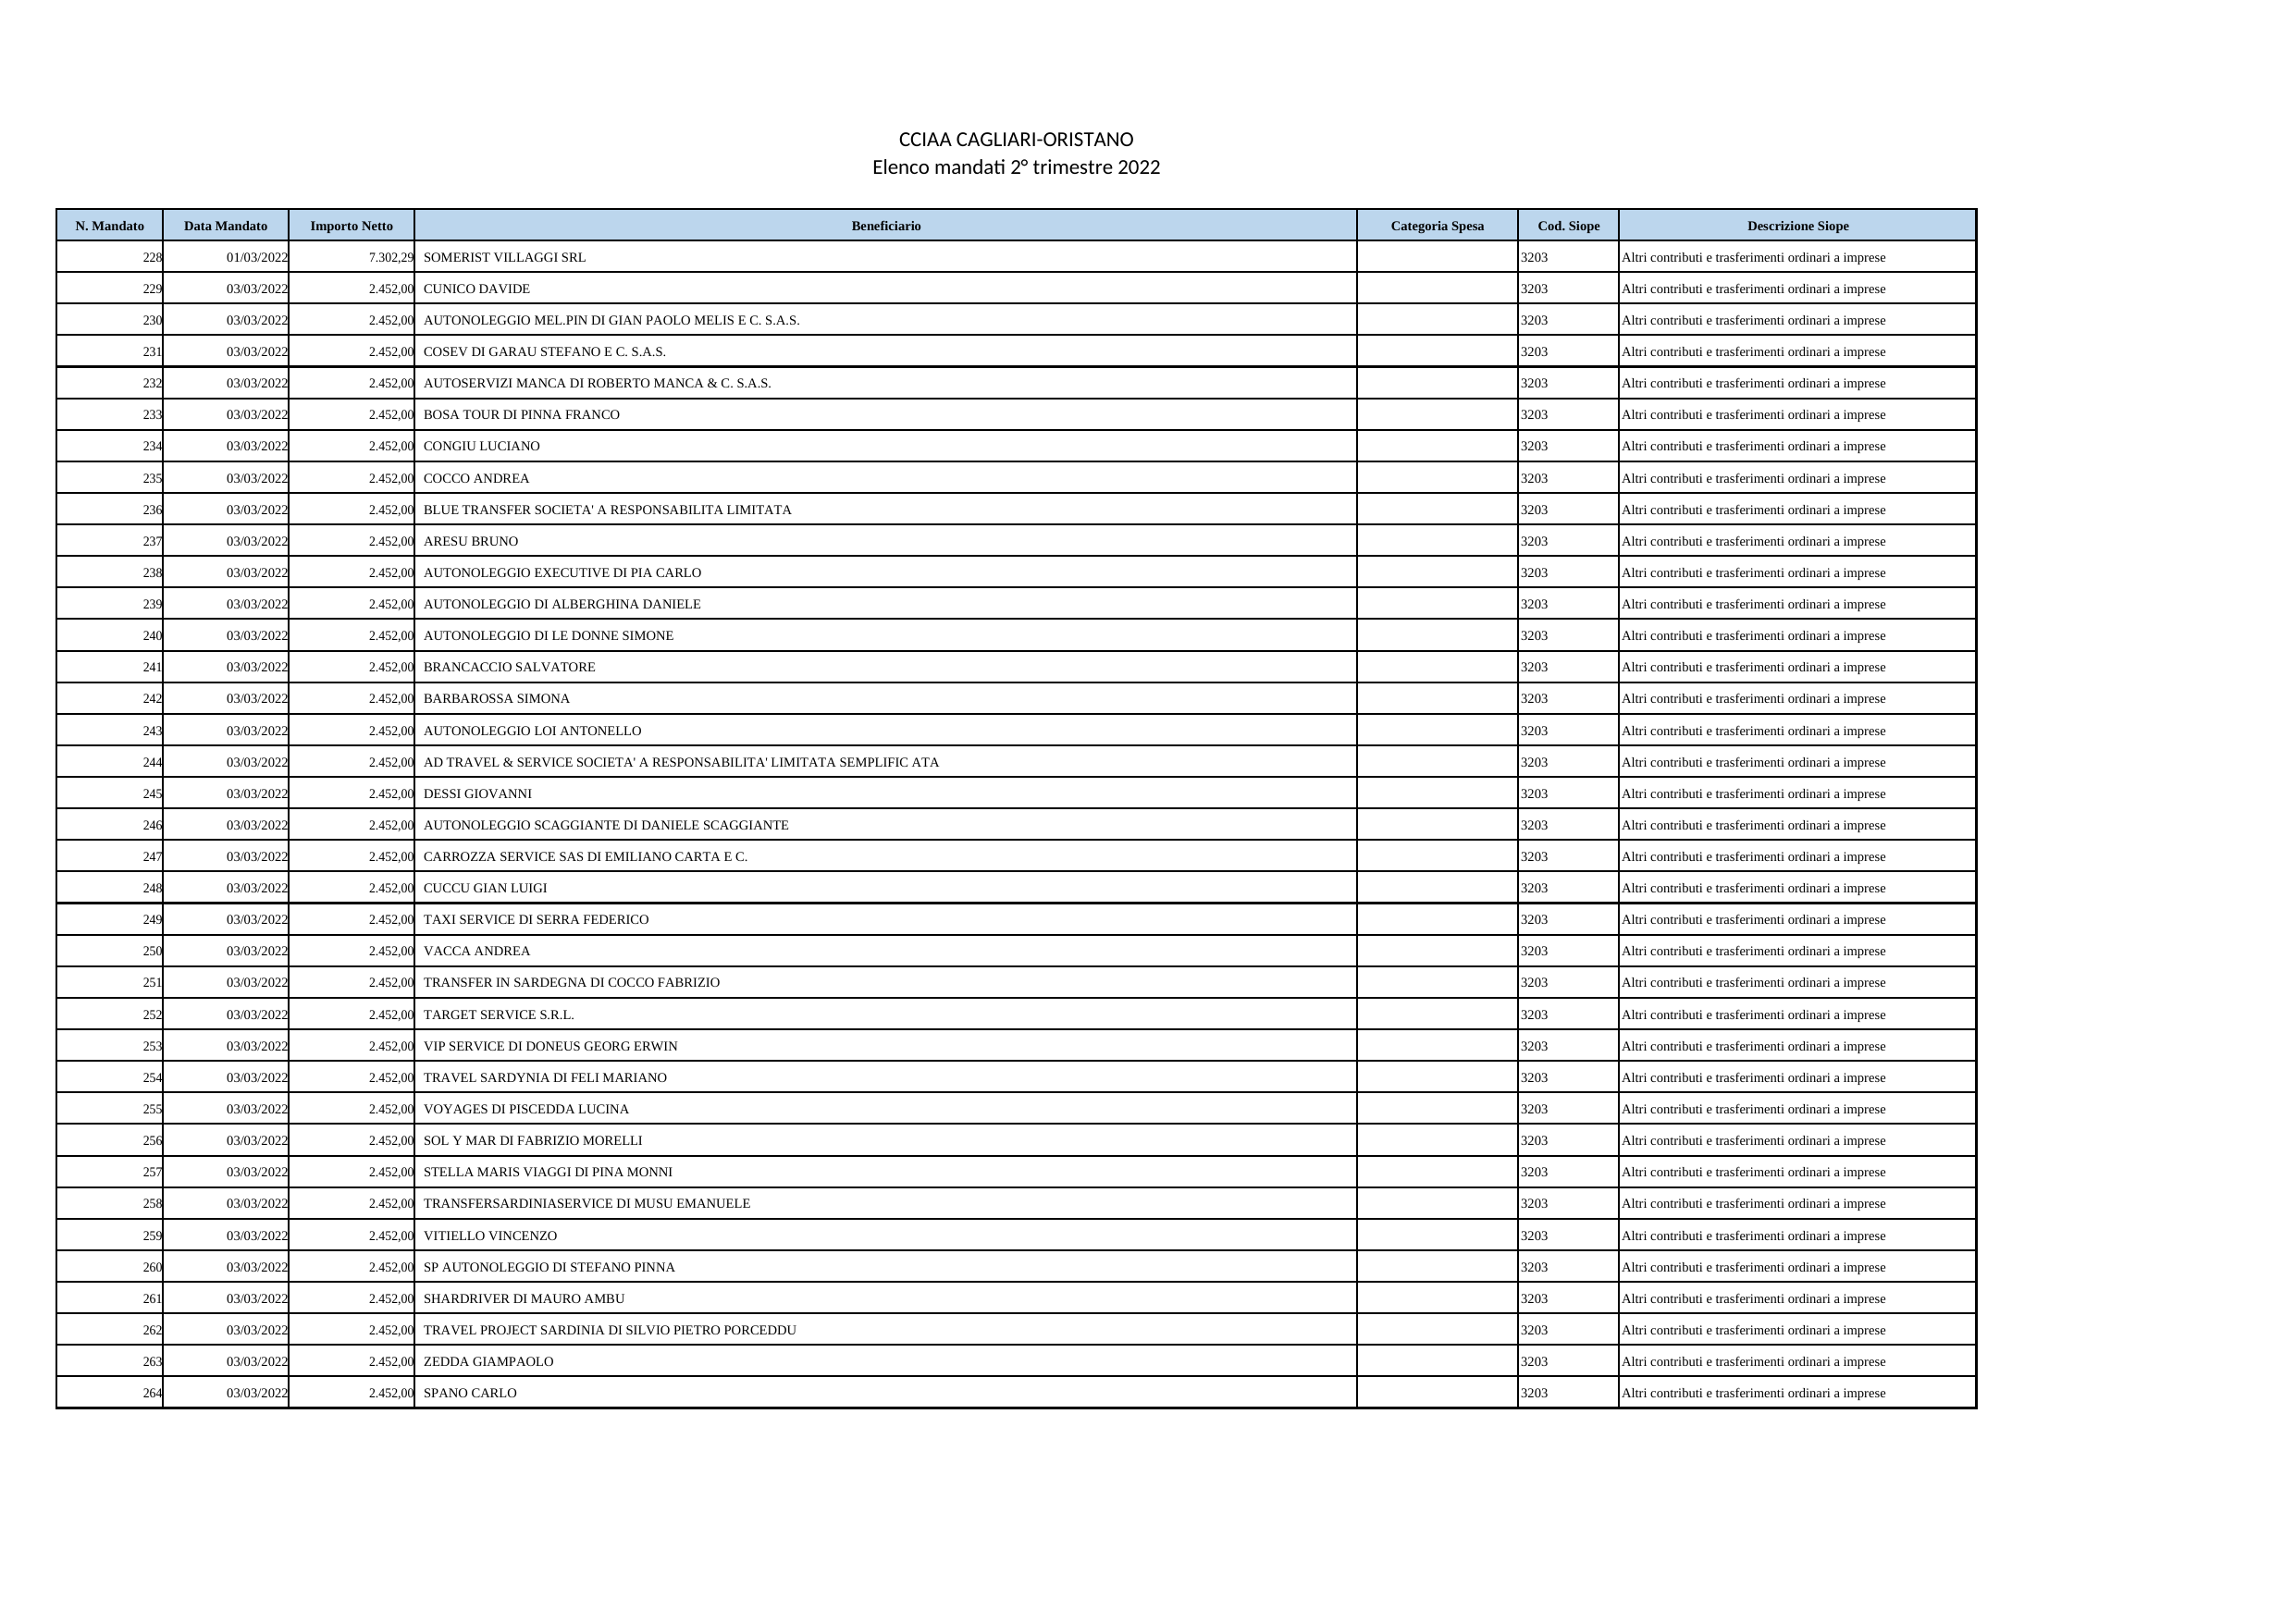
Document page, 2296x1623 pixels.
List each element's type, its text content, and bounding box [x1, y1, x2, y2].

table_cell 253 [57, 1030, 162, 1060]
table_cell 230 [57, 304, 162, 334]
table_cell 3203 [1519, 241, 1618, 271]
table_cell [1358, 1283, 1517, 1312]
table_cell Altri contributi e trasferimenti ordinari a imprese [1620, 1314, 1975, 1344]
table_cell Altri contributi e trasferimenti ordinari a imprese [1620, 1251, 1975, 1281]
table_cell 03/03/2022 [164, 872, 288, 902]
table_cell 2.452,00 [290, 1220, 414, 1249]
table_cell [1358, 1093, 1517, 1123]
table_cell 2.452,00 [290, 936, 414, 965]
table_cell 2.452,00 [290, 1314, 414, 1344]
table_cell [1358, 1125, 1517, 1154]
table_cell 2.452,00 [290, 999, 414, 1028]
table_cell 3203 [1519, 652, 1618, 682]
table_cell VACCA ANDREA [415, 936, 1356, 965]
table_cell 255 [57, 1093, 162, 1123]
table_cell 250 [57, 936, 162, 965]
table_header Importo Netto [290, 210, 414, 240]
table_cell 2.452,00 [290, 304, 414, 334]
table_cell Altri contributi e trasferimenti ordinari a imprese [1620, 620, 1975, 649]
table_cell 244 [57, 746, 162, 776]
table_cell ARESU BRUNO [415, 525, 1356, 555]
table_cell 2.452,00 [290, 431, 414, 461]
table_cell COSEV DI GARAU STEFANO E C. S.A.S. [415, 336, 1356, 365]
table_cell 3203 [1519, 1125, 1618, 1154]
table_cell [1358, 1314, 1517, 1344]
table_cell 3203 [1519, 368, 1618, 397]
table_cell 3203 [1519, 304, 1618, 334]
table_cell 3203 [1519, 400, 1618, 428]
table_cell 03/03/2022 [164, 1188, 288, 1218]
table_cell 3203 [1519, 620, 1618, 649]
table_cell 3203 [1519, 1062, 1618, 1091]
table_cell TAXI SERVICE DI SERRA FEDERICO [415, 904, 1356, 933]
table_cell 7.302,29 [290, 241, 414, 271]
table_cell 03/03/2022 [164, 683, 288, 713]
table_cell [1358, 1157, 1517, 1186]
table_cell Altri contributi e trasferimenti ordinari a imprese [1620, 368, 1975, 397]
table_cell 2.452,00 [290, 368, 414, 397]
table_cell AUTOSERVIZI MANCA DI ROBERTO MANCA & C. S.A.S. [415, 368, 1356, 397]
table_cell 03/03/2022 [164, 400, 288, 428]
table_cell Altri contributi e trasferimenti ordinari a imprese [1620, 1062, 1975, 1091]
table_cell TRANSFER IN SARDEGNA DI COCCO FABRIZIO [415, 967, 1356, 997]
table_cell 232 [57, 368, 162, 397]
table_cell [1358, 557, 1517, 586]
table_cell 03/03/2022 [164, 967, 288, 997]
table_cell [1358, 400, 1517, 428]
table_cell 03/03/2022 [164, 1377, 288, 1407]
table_cell 03/03/2022 [164, 494, 288, 523]
table_cell AUTONOLEGGIO DI ALBERGHINA DANIELE [415, 588, 1356, 618]
table_cell 2.452,00 [290, 557, 414, 586]
table_cell SOL Y MAR DI FABRIZIO MORELLI [415, 1125, 1356, 1154]
table_cell 03/03/2022 [164, 936, 288, 965]
table_cell 3203 [1519, 273, 1618, 302]
table_cell [1358, 241, 1517, 271]
table_cell 252 [57, 999, 162, 1028]
table_cell 2.452,00 [290, 967, 414, 997]
table_cell Altri contributi e trasferimenti ordinari a imprese [1620, 872, 1975, 902]
table_cell 3203 [1519, 1377, 1618, 1407]
table_cell [1358, 525, 1517, 555]
table_cell 2.452,00 [290, 809, 414, 839]
table_cell 251 [57, 967, 162, 997]
table_cell TRAVEL SARDYNIA DI FELI MARIANO [415, 1062, 1356, 1091]
table_cell [1358, 1062, 1517, 1091]
table_cell [1358, 368, 1517, 397]
table_cell Altri contributi e trasferimenti ordinari a imprese [1620, 400, 1975, 428]
table_cell SOMERIST VILLAGGI SRL [415, 241, 1356, 271]
table_cell 237 [57, 525, 162, 555]
table_cell 3203 [1519, 1346, 1618, 1375]
table_cell TRAVEL PROJECT SARDINIA DI SILVIO PIETRO PORCEDDU [415, 1314, 1356, 1344]
table_cell [1358, 809, 1517, 839]
table_header N. Mandato [57, 210, 162, 240]
table_cell [1358, 1220, 1517, 1249]
table_cell Altri contributi e trasferimenti ordinari a imprese [1620, 462, 1975, 492]
table_cell STELLA MARIS VIAGGI DI PINA MONNI [415, 1157, 1356, 1186]
table_cell 03/03/2022 [164, 778, 288, 807]
text Elenco mandati 2° trimestre 2022 [870, 154, 1163, 179]
table_cell Altri contributi e trasferimenti ordinari a imprese [1620, 683, 1975, 713]
table_cell Altri contributi e trasferimenti ordinari a imprese [1620, 1377, 1975, 1407]
table_cell Altri contributi e trasferimenti ordinari a imprese [1620, 904, 1975, 933]
table_cell [1358, 652, 1517, 682]
table_header Beneficiario [415, 210, 1356, 240]
table_cell 2.452,00 [290, 1030, 414, 1060]
table_cell [1358, 1188, 1517, 1218]
table_cell [1358, 778, 1517, 807]
table_cell 260 [57, 1251, 162, 1281]
table_cell 2.452,00 [290, 588, 414, 618]
table_cell 229 [57, 273, 162, 302]
table_cell 258 [57, 1188, 162, 1218]
table_cell 2.452,00 [290, 494, 414, 523]
table_cell 2.452,00 [290, 715, 414, 744]
table_cell Altri contributi e trasferimenti ordinari a imprese [1620, 936, 1975, 965]
table_cell Altri contributi e trasferimenti ordinari a imprese [1620, 494, 1975, 523]
table_cell 3203 [1519, 336, 1618, 365]
table_header Cod. Siope [1519, 210, 1618, 240]
table_cell Altri contributi e trasferimenti ordinari a imprese [1620, 1030, 1975, 1060]
table_cell 3203 [1519, 809, 1618, 839]
table_cell 263 [57, 1346, 162, 1375]
table_cell Altri contributi e trasferimenti ordinari a imprese [1620, 841, 1975, 870]
table_cell 2.452,00 [290, 904, 414, 933]
table_cell TARGET SERVICE S.R.L. [415, 999, 1356, 1028]
table_cell Altri contributi e trasferimenti ordinari a imprese [1620, 241, 1975, 271]
table_cell 262 [57, 1314, 162, 1344]
table_cell 246 [57, 809, 162, 839]
table_cell 242 [57, 683, 162, 713]
table_cell 2.452,00 [290, 778, 414, 807]
table_cell SPANO CARLO [415, 1377, 1356, 1407]
table_cell 03/03/2022 [164, 1125, 288, 1154]
table_cell 03/03/2022 [164, 904, 288, 933]
table_cell 3203 [1519, 715, 1618, 744]
table_cell 257 [57, 1157, 162, 1186]
table_cell 3203 [1519, 1251, 1618, 1281]
table_cell AUTONOLEGGIO EXECUTIVE DI PIA CARLO [415, 557, 1356, 586]
table_cell [1358, 904, 1517, 933]
table_cell 236 [57, 494, 162, 523]
table_cell [1358, 872, 1517, 902]
table_cell 2.452,00 [290, 336, 414, 365]
table_cell 256 [57, 1125, 162, 1154]
table_cell 3203 [1519, 1283, 1618, 1312]
table_cell 2.452,00 [290, 462, 414, 492]
table_cell Altri contributi e trasferimenti ordinari a imprese [1620, 431, 1975, 461]
table_cell 3203 [1519, 431, 1618, 461]
table_cell TRANSFERSARDINIASERVICE DI MUSU EMANUELE [415, 1188, 1356, 1218]
table_cell 2.452,00 [290, 273, 414, 302]
table_cell [1358, 841, 1517, 870]
table_cell 03/03/2022 [164, 368, 288, 397]
table_cell [1358, 304, 1517, 334]
table_header Descrizione Siope [1620, 210, 1975, 240]
table_cell Altri contributi e trasferimenti ordinari a imprese [1620, 967, 1975, 997]
table_cell 248 [57, 872, 162, 902]
table_cell 3203 [1519, 746, 1618, 776]
table_cell 249 [57, 904, 162, 933]
table_cell 228 [57, 241, 162, 271]
table_cell 233 [57, 400, 162, 428]
table_cell [1358, 1030, 1517, 1060]
table_cell 2.452,00 [290, 1188, 414, 1218]
table_cell 03/03/2022 [164, 1157, 288, 1186]
table_cell [1358, 431, 1517, 461]
table_cell 03/03/2022 [164, 715, 288, 744]
table_cell AUTONOLEGGIO MEL.PIN DI GIAN PAOLO MELIS E C. S.A.S. [415, 304, 1356, 334]
table_cell Altri contributi e trasferimenti ordinari a imprese [1620, 525, 1975, 555]
table_cell Altri contributi e trasferimenti ordinari a imprese [1620, 1157, 1975, 1186]
table_cell 2.452,00 [290, 872, 414, 902]
table_cell 3203 [1519, 872, 1618, 902]
table_cell [1358, 620, 1517, 649]
table_cell 03/03/2022 [164, 1220, 288, 1249]
table_cell 03/03/2022 [164, 620, 288, 649]
table_cell 3203 [1519, 1030, 1618, 1060]
table_cell Altri contributi e trasferimenti ordinari a imprese [1620, 1125, 1975, 1154]
table_cell 03/03/2022 [164, 525, 288, 555]
table_cell 03/03/2022 [164, 999, 288, 1028]
table_cell 2.452,00 [290, 1125, 414, 1154]
table_cell 2.452,00 [290, 1157, 414, 1186]
table_cell 3203 [1519, 525, 1618, 555]
table_cell BLUE TRANSFER SOCIETA' A RESPONSABILITA LIMITATA [415, 494, 1356, 523]
table_cell 3203 [1519, 778, 1618, 807]
table_cell Altri contributi e trasferimenti ordinari a imprese [1620, 588, 1975, 618]
table_cell 2.452,00 [290, 1062, 414, 1091]
table_cell [1358, 936, 1517, 965]
text CCIAA CAGLIARI-ORISTANO [870, 126, 1163, 152]
table_cell 234 [57, 431, 162, 461]
table_cell Altri contributi e trasferimenti ordinari a imprese [1620, 1346, 1975, 1375]
table_cell 03/03/2022 [164, 462, 288, 492]
table_cell SP AUTONOLEGGIO DI STEFANO PINNA [415, 1251, 1356, 1281]
table_cell VIP SERVICE DI DONEUS GEORG ERWIN [415, 1030, 1356, 1060]
table_cell Altri contributi e trasferimenti ordinari a imprese [1620, 652, 1975, 682]
table_cell 259 [57, 1220, 162, 1249]
table_cell 3203 [1519, 1093, 1618, 1123]
table_cell VOYAGES DI PISCEDDA LUCINA [415, 1093, 1356, 1123]
table_cell 03/03/2022 [164, 588, 288, 618]
table_cell Altri contributi e trasferimenti ordinari a imprese [1620, 1093, 1975, 1123]
table_cell [1358, 462, 1517, 492]
table_cell [1358, 494, 1517, 523]
table_cell 2.452,00 [290, 1283, 414, 1312]
table_cell Altri contributi e trasferimenti ordinari a imprese [1620, 336, 1975, 365]
table_cell AUTONOLEGGIO SCAGGIANTE DI DANIELE SCAGGIANTE [415, 809, 1356, 839]
table_cell BOSA TOUR DI PINNA FRANCO [415, 400, 1356, 428]
table_cell 240 [57, 620, 162, 649]
table_cell 03/03/2022 [164, 1283, 288, 1312]
table_cell 2.452,00 [290, 400, 414, 428]
table_header Data Mandato [164, 210, 288, 240]
table_cell 03/03/2022 [164, 557, 288, 586]
table_cell 2.452,00 [290, 841, 414, 870]
table_cell COCCO ANDREA [415, 462, 1356, 492]
table_cell 3203 [1519, 936, 1618, 965]
table_cell 03/03/2022 [164, 652, 288, 682]
table_cell 03/03/2022 [164, 431, 288, 461]
table_cell 03/03/2022 [164, 1030, 288, 1060]
table_cell BRANCACCIO SALVATORE [415, 652, 1356, 682]
table_cell Altri contributi e trasferimenti ordinari a imprese [1620, 557, 1975, 586]
table_cell Altri contributi e trasferimenti ordinari a imprese [1620, 1220, 1975, 1249]
table_cell 247 [57, 841, 162, 870]
table_cell 2.452,00 [290, 1377, 414, 1407]
table_cell 241 [57, 652, 162, 682]
table_cell 03/03/2022 [164, 841, 288, 870]
table_cell 254 [57, 1062, 162, 1091]
table_cell 2.452,00 [290, 683, 414, 713]
table_cell 231 [57, 336, 162, 365]
table_cell CARROZZA SERVICE SAS DI EMILIANO CARTA E C. [415, 841, 1356, 870]
table_cell AUTONOLEGGIO LOI ANTONELLO [415, 715, 1356, 744]
table_cell 243 [57, 715, 162, 744]
table_cell Altri contributi e trasferimenti ordinari a imprese [1620, 715, 1975, 744]
table_cell [1358, 683, 1517, 713]
table_cell 03/03/2022 [164, 1062, 288, 1091]
table_cell CONGIU LUCIANO [415, 431, 1356, 461]
table_cell 03/03/2022 [164, 1093, 288, 1123]
table_cell 3203 [1519, 494, 1618, 523]
table_cell [1358, 999, 1517, 1028]
table_cell 2.452,00 [290, 620, 414, 649]
table_cell 3203 [1519, 967, 1618, 997]
table_cell 01/03/2022 [164, 241, 288, 271]
table_cell 2.452,00 [290, 525, 414, 555]
table_cell 3203 [1519, 904, 1618, 933]
table_cell Altri contributi e trasferimenti ordinari a imprese [1620, 746, 1975, 776]
table_cell 03/03/2022 [164, 809, 288, 839]
table_cell 264 [57, 1377, 162, 1407]
table_cell SHARDRIVER DI MAURO AMBU [415, 1283, 1356, 1312]
table_cell [1358, 746, 1517, 776]
table_cell 261 [57, 1283, 162, 1312]
table_cell 03/03/2022 [164, 1346, 288, 1375]
table_cell [1358, 715, 1517, 744]
table_cell 03/03/2022 [164, 336, 288, 365]
table_cell BARBAROSSA SIMONA [415, 683, 1356, 713]
table_cell 238 [57, 557, 162, 586]
table_cell 2.452,00 [290, 652, 414, 682]
table_cell ZEDDA GIAMPAOLO [415, 1346, 1356, 1375]
table_cell 03/03/2022 [164, 273, 288, 302]
table_cell VITIELLO VINCENZO [415, 1220, 1356, 1249]
table_cell 03/03/2022 [164, 304, 288, 334]
table_cell Altri contributi e trasferimenti ordinari a imprese [1620, 809, 1975, 839]
table_cell 3203 [1519, 1157, 1618, 1186]
table_cell [1358, 336, 1517, 365]
table_cell Altri contributi e trasferimenti ordinari a imprese [1620, 273, 1975, 302]
table_cell Altri contributi e trasferimenti ordinari a imprese [1620, 1188, 1975, 1218]
table_cell 03/03/2022 [164, 746, 288, 776]
table_cell 3203 [1519, 557, 1618, 586]
table_cell [1358, 588, 1517, 618]
table_cell Altri contributi e trasferimenti ordinari a imprese [1620, 778, 1975, 807]
table_cell 239 [57, 588, 162, 618]
table_cell 03/03/2022 [164, 1251, 288, 1281]
table_cell 3203 [1519, 588, 1618, 618]
table_cell 3203 [1519, 462, 1618, 492]
table_cell [1358, 1377, 1517, 1407]
table_cell 03/03/2022 [164, 1314, 288, 1344]
table_cell 3203 [1519, 1314, 1618, 1344]
table_cell Altri contributi e trasferimenti ordinari a imprese [1620, 304, 1975, 334]
table_cell 3203 [1519, 841, 1618, 870]
table_cell [1358, 1251, 1517, 1281]
table_cell 3203 [1519, 1188, 1618, 1218]
table_cell AD TRAVEL & SERVICE SOCIETA' A RESPONSABILITA' LIMITATA SEMPLIFIC ATA [415, 746, 1356, 776]
table_cell Altri contributi e trasferimenti ordinari a imprese [1620, 1283, 1975, 1312]
table_cell 2.452,00 [290, 1346, 414, 1375]
table_cell Altri contributi e trasferimenti ordinari a imprese [1620, 999, 1975, 1028]
table_cell 245 [57, 778, 162, 807]
table_cell 2.452,00 [290, 1093, 414, 1123]
table_cell 3203 [1519, 999, 1618, 1028]
table_cell 3203 [1519, 1220, 1618, 1249]
table_cell 2.452,00 [290, 1251, 414, 1281]
table_cell [1358, 1346, 1517, 1375]
table_cell [1358, 967, 1517, 997]
table_cell DESSI GIOVANNI [415, 778, 1356, 807]
table_cell 2.452,00 [290, 746, 414, 776]
table_cell CUNICO DAVIDE [415, 273, 1356, 302]
table_cell 3203 [1519, 683, 1618, 713]
table_cell [1358, 273, 1517, 302]
table_header Categoria Spesa [1358, 210, 1517, 240]
table_cell CUCCU GIAN LUIGI [415, 872, 1356, 902]
table_cell 235 [57, 462, 162, 492]
table_cell AUTONOLEGGIO DI LE DONNE SIMONE [415, 620, 1356, 649]
